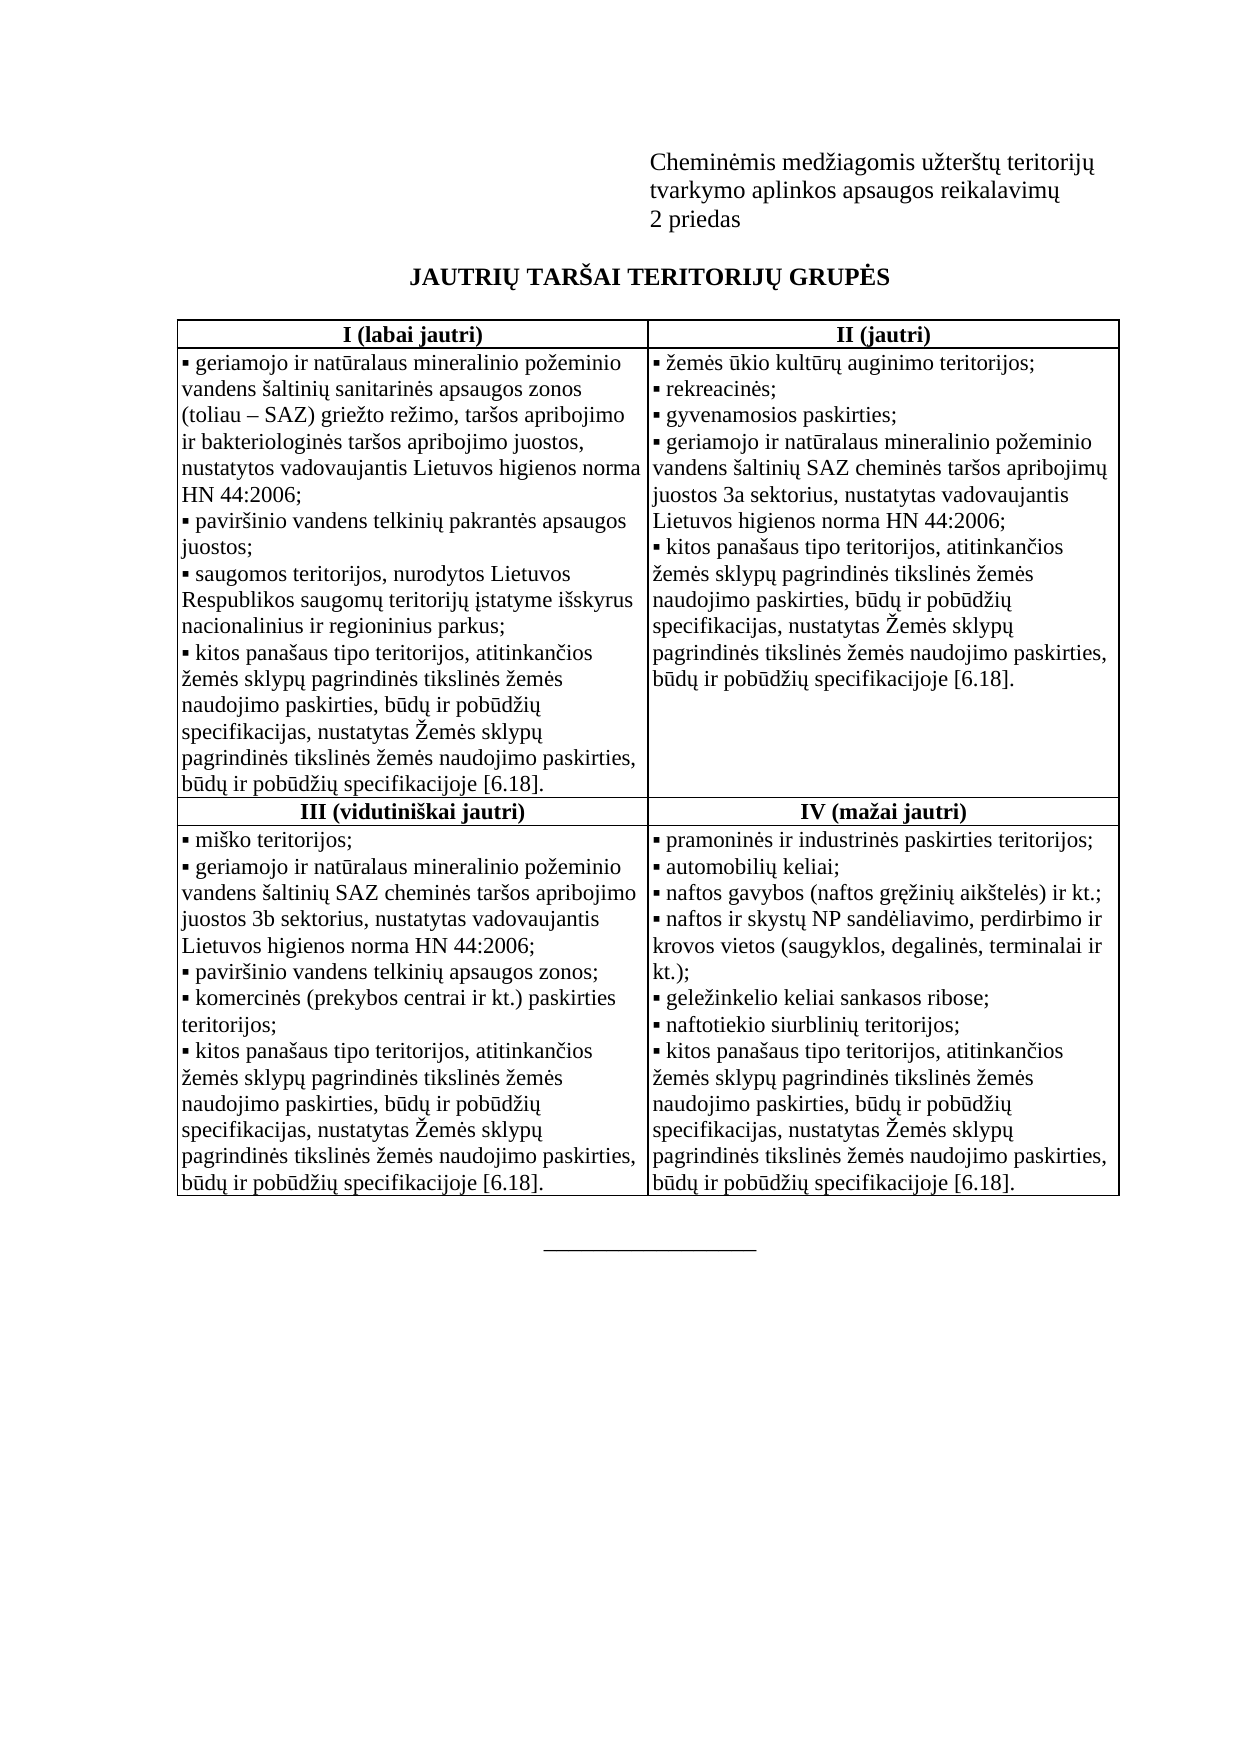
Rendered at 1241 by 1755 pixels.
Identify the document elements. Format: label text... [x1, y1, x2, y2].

text JAUTRIŲ TARŠAI TERITORIJŲ GRUPĖS [177, 262, 1122, 291]
text _________________ [177, 1225, 1122, 1254]
text Cheminėmis medžiagomis užterštų teritorijų tvarkymo aplinkos apsaugos reikalavimų [649, 147, 1122, 204]
text 2 priedas [649, 204, 1122, 233]
table_cell ▪ žemės ūkio kultūrų auginimo teritorijos; ▪ rekreacinės; ▪ gyvenamosios paskirties; ▪ geriamojo ir natūralaus mineralinio požeminio vandens šaltinių SAZ cheminės taršos apribojimų juostos 3a sektorius, nustatytas vadovaujantis Lietuvos higienos norma HN 44:2006; ▪ kitos panašaus tipo teritorijos, atitinkančios žemės sklypų pagrindinės tikslinės žemės naudojimo paskirties, būdų ir pobūdžių specifikacijas, nustatytas Žemės sklypų pagrindinės tikslinės žemės naudojimo paskirties, būdų ir pobūdžių specifikacijoje [6.18]. [649, 349, 1118, 797]
